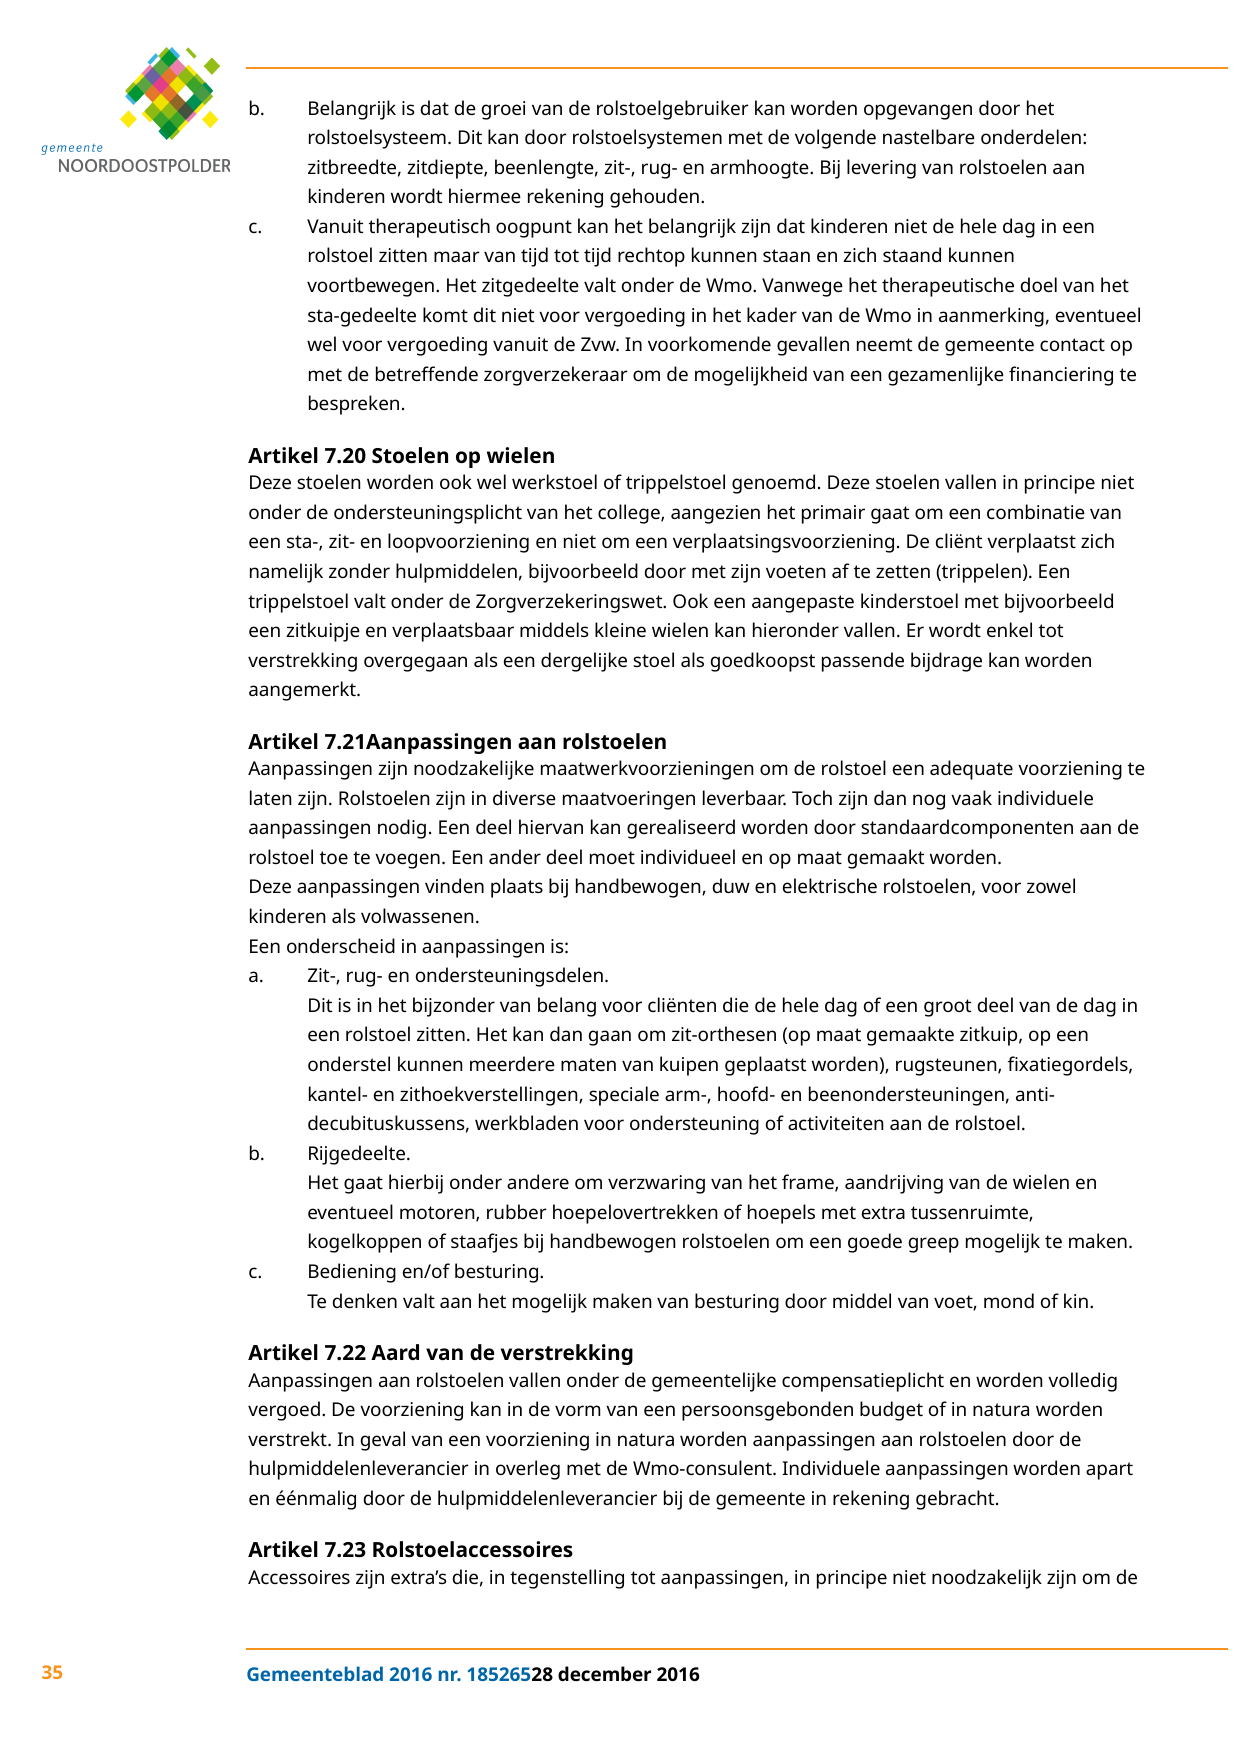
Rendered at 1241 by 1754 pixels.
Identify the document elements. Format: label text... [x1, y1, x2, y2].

list Belangrijk is dat de groei van de rolstoelgebruiker kan worden opgevangen door het rolstoelsysteem. Dit kan door rolstoelsystemen met de volgende nastelbare onderdelen: zitbreedte, zitdiepte, beenlengte, zit-, rug- en armhoogte. Bij levering van rolstoelen aan kinderen wordt hiermee rekening gehouden. [248, 95, 1152, 209]
text Aanpassingen zijn noodzakelijke maatwerkvoorzieningen om de rolstoel een adequate voorziening te laten zijn. Rolstoelen zijn in diverse maatvoeringen leverbaar. Toch zijn dan nog vaak individuele aanpassingen nodig. Een deel hiervan kan gerealiseerd worden door standaardcomponenten aan de rolstoel toe te voegen. Een ander deel moet individueel en op maat gemaakt worden. [248, 755, 1152, 870]
list Zit-, rug- en ondersteuningsdelen. [248, 962, 1152, 988]
text Aanpassingen aan rolstoelen vallen onder de gemeentelijke compensatieplicht en worden volledig vergoed. De voorziening kan in de vorm van een persoonsgebonden budget of in natura worden verstrekt. In geval van een voorziening in natura worden aanpassingen aan rolstoelen door de hulpmiddelenleverancier in overleg met de Wmo-consulent. Individuele aanpassingen worden apart en éénmalig door de hulpmiddelenleverancier bij de gemeente in rekening gebracht. [248, 1367, 1152, 1511]
list Vanuit therapeutisch oogpunt kan het belangrijk zijn dat kinderen niet de hele dag in een rolstoel zitten maar van tijd tot tijd rechtop kunnen staan en zich staand kunnen voortbewegen. Het zitgedeelte valt onder de Wmo. Vanwege het therapeutische doel van het sta-gedeelte komt dit niet voor vergoeding in het kader van de Wmo in aanmerking, eventueel wel voor vergoeding vanuit de Zvw. In voorkomende gevallen neemt de gemeente contact op met de betreffende zorgverzekeraar om de mogelijkheid van een gezamenlijke financiering te bespreken. [248, 213, 1152, 416]
text Artikel 7.23 Rolstoelaccessoires [248, 1536, 1152, 1564]
text Deze stoelen worden ook wel werkstoel of trippelstoel genoemd. Deze stoelen vallen in principe niet onder de ondersteuningsplicht van het college, aangezien het primair gaat om een combinatie van een sta-, zit- en loopvoorziening en niet om een verplaatsingsvoorziening. De cliënt verplaatst zich namelijk zonder hulpmiddelen, bijvoorbeeld door met zijn voeten af te zetten (trippelen). Een trippelstoel valt onder de Zorgverzekeringswet. Ook een aangepaste kinderstoel met bijvoorbeeld een zitkuipje en verplaatsbaar middels kleine wielen kan hieronder vallen. Er wordt enkel tot verstrekking overgegaan als een dergelijke stoel als goedkoopst passende bijdrage kan worden aangemerkt. [248, 469, 1152, 702]
list Dit is in het bijzonder van belang voor cliënten die de hele dag of een groot deel van de dag in een rolstoel zitten. Het kan dan gaan om zit-orthesen (op maat gemaakte zitkuip, op een onderstel kunnen meerdere maten van kuipen geplaatst worden), rugsteunen, fixatiegordels, kantel- en zithoekverstellingen, speciale arm-, hoofd- en beenondersteuningen, anti-decubituskussens, werkbladen voor ondersteuning of activiteiten aan de rolstoel. [248, 992, 1152, 1136]
text Een onderscheid in aanpassingen is: [248, 933, 1152, 959]
text Artikel 7.21Aanpassingen aan rolstoelen [248, 727, 1152, 755]
text Accessoires zijn extra’s die, in tegenstelling tot aanpassingen, in principe niet noodzakelijk zijn om de [248, 1564, 1152, 1590]
list Het gaat hierbij onder andere om verzwaring van het frame, aandrijving van de wielen en eventueel motoren, rubber hoepelovertrekken of hoepels met extra tussenruimte, kogelkoppen of staafjes bij handbewogen rolstoelen om een goede greep mogelijk te maken. [248, 1169, 1152, 1254]
text Artikel 7.20 Stoelen op wielen [248, 441, 1152, 469]
text Deze aanpassingen vinden plaats bij handbewogen, duw en elektrische rolstoelen, voor zowel kinderen als volwassenen. [248, 874, 1152, 929]
text Artikel 7.22 Aard van de verstrekking [248, 1338, 1152, 1367]
picture [41, 47, 231, 172]
list Rijgedeelte. [248, 1140, 1152, 1166]
list Bediening en/of besturing. [248, 1258, 1152, 1284]
list Te denken valt aan het mogelijk maken van besturing door middel van voet, mond of kin. [248, 1288, 1152, 1314]
